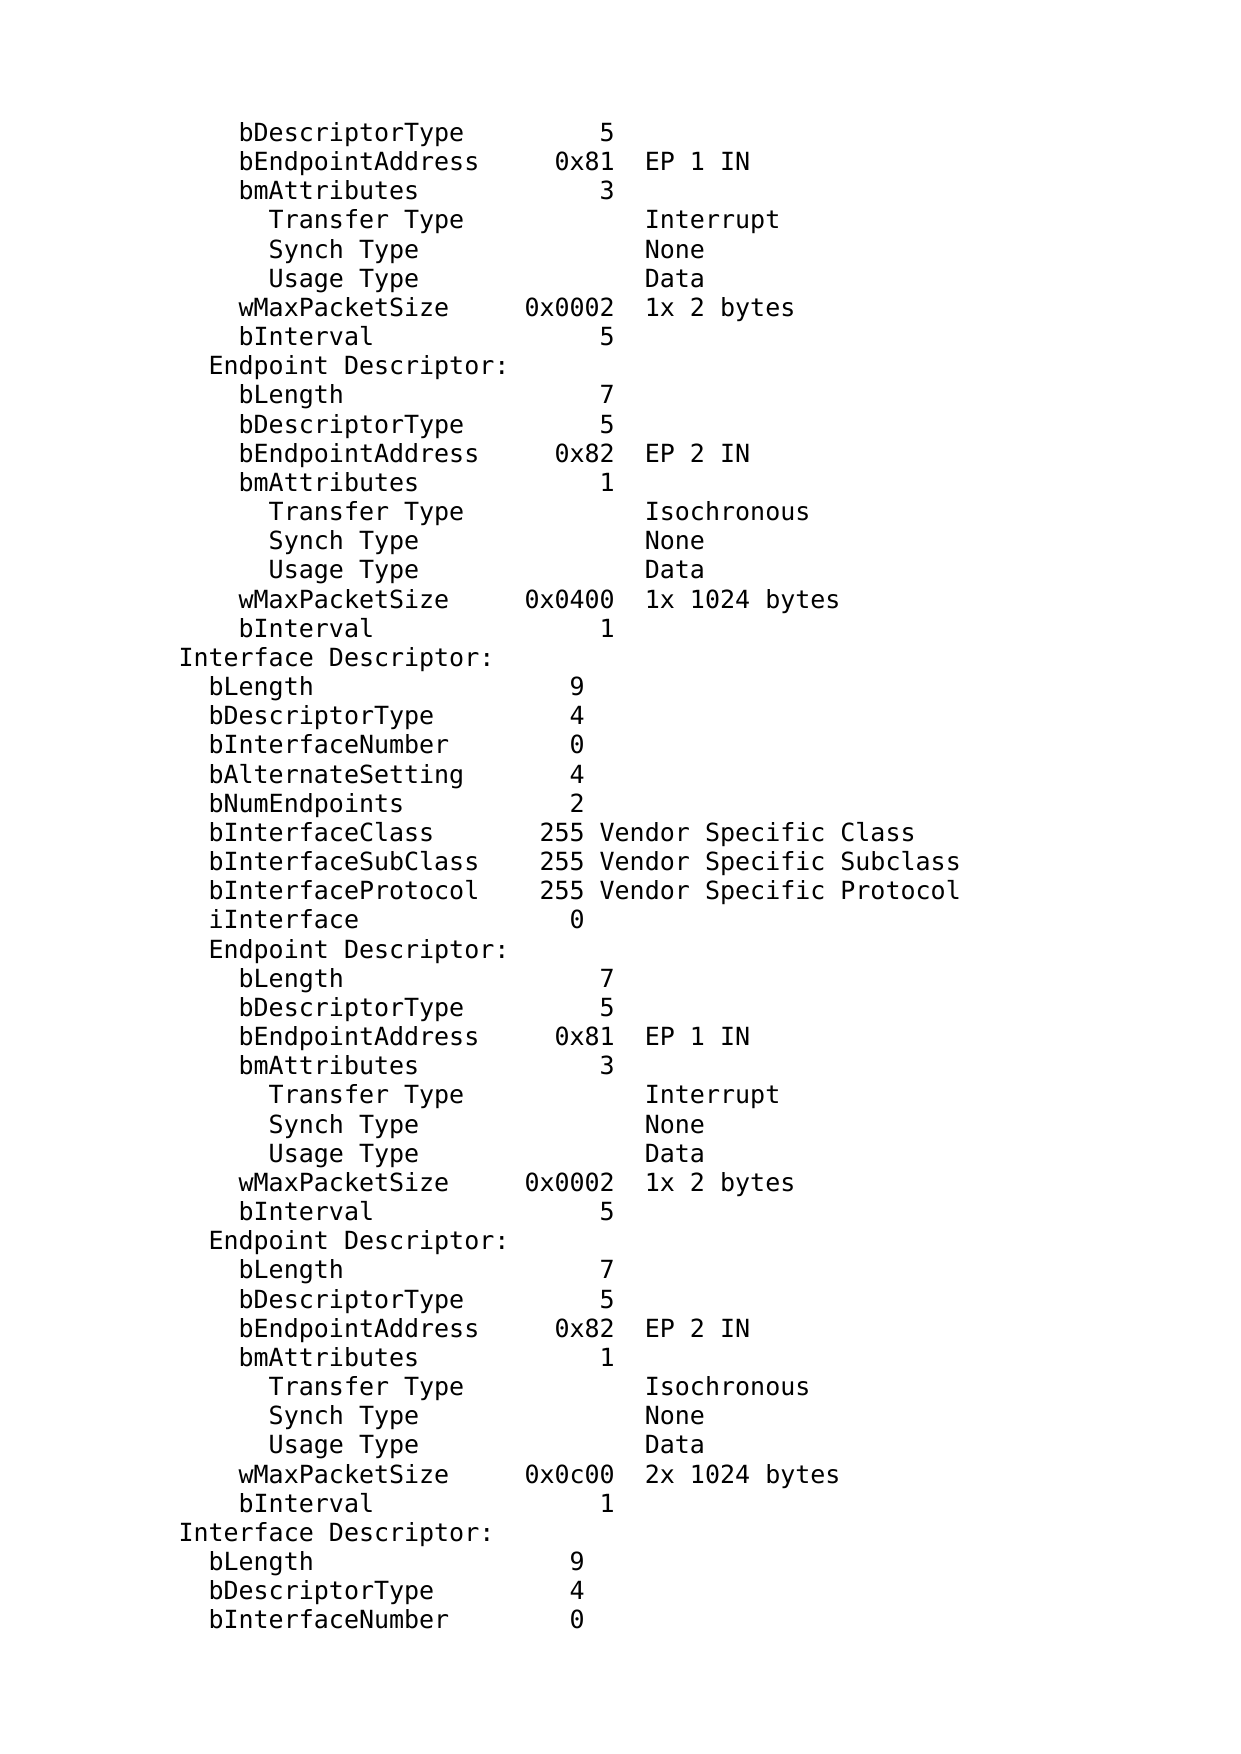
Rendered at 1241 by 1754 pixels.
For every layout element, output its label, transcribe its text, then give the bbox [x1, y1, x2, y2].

text bDescriptorType 5 bEndpointAddress 0x81 EP 1 IN bmAttributes 3 Transfer Type Interrupt Synch Type None Usage Type Data wMaxPacketSize 0x0002 1x 2 bytes bInterval 5 Endpoint Descriptor: bLength 7 bDescriptorType 5 bEndpointAddress 0x82 EP 2 IN bmAttributes 1 Transfer Type Isochronous Synch Type None Usage Type Data wMaxPacketSize 0x0400 1x 1024 bytes bInterval 1 Interface Descriptor: bLength 9 bDescriptorType 4 bInterfaceNumber 0 bAlternateSetting 4 bNumEndpoints 2 bInterfaceClass 255 Vendor Specific Class bInterfaceSubClass 255 Vendor Specific Subclass bInterfaceProtocol 255 Vendor Specific Protocol iInterface 0 Endpoint Descriptor: bLength 7 bDescriptorType 5 bEndpointAddress 0x81 EP 1 IN bmAttributes 3 Transfer Type Interrupt Synch Type None Usage Type Data wMaxPacketSize 0x0002 1x 2 bytes bInterval 5 Endpoint Descriptor: bLength 7 bDescriptorType 5 bEndpointAddress 0x82 EP 2 IN bmAttributes 1 Transfer Type Isochronous Synch Type None Usage Type Data wMaxPacketSize 0x0c00 2x 1024 bytes bInterval 1 Interface Descriptor: bLength 9 bDescriptorType 4 bInterfaceNumber 0 [118, 118, 1122, 1635]
